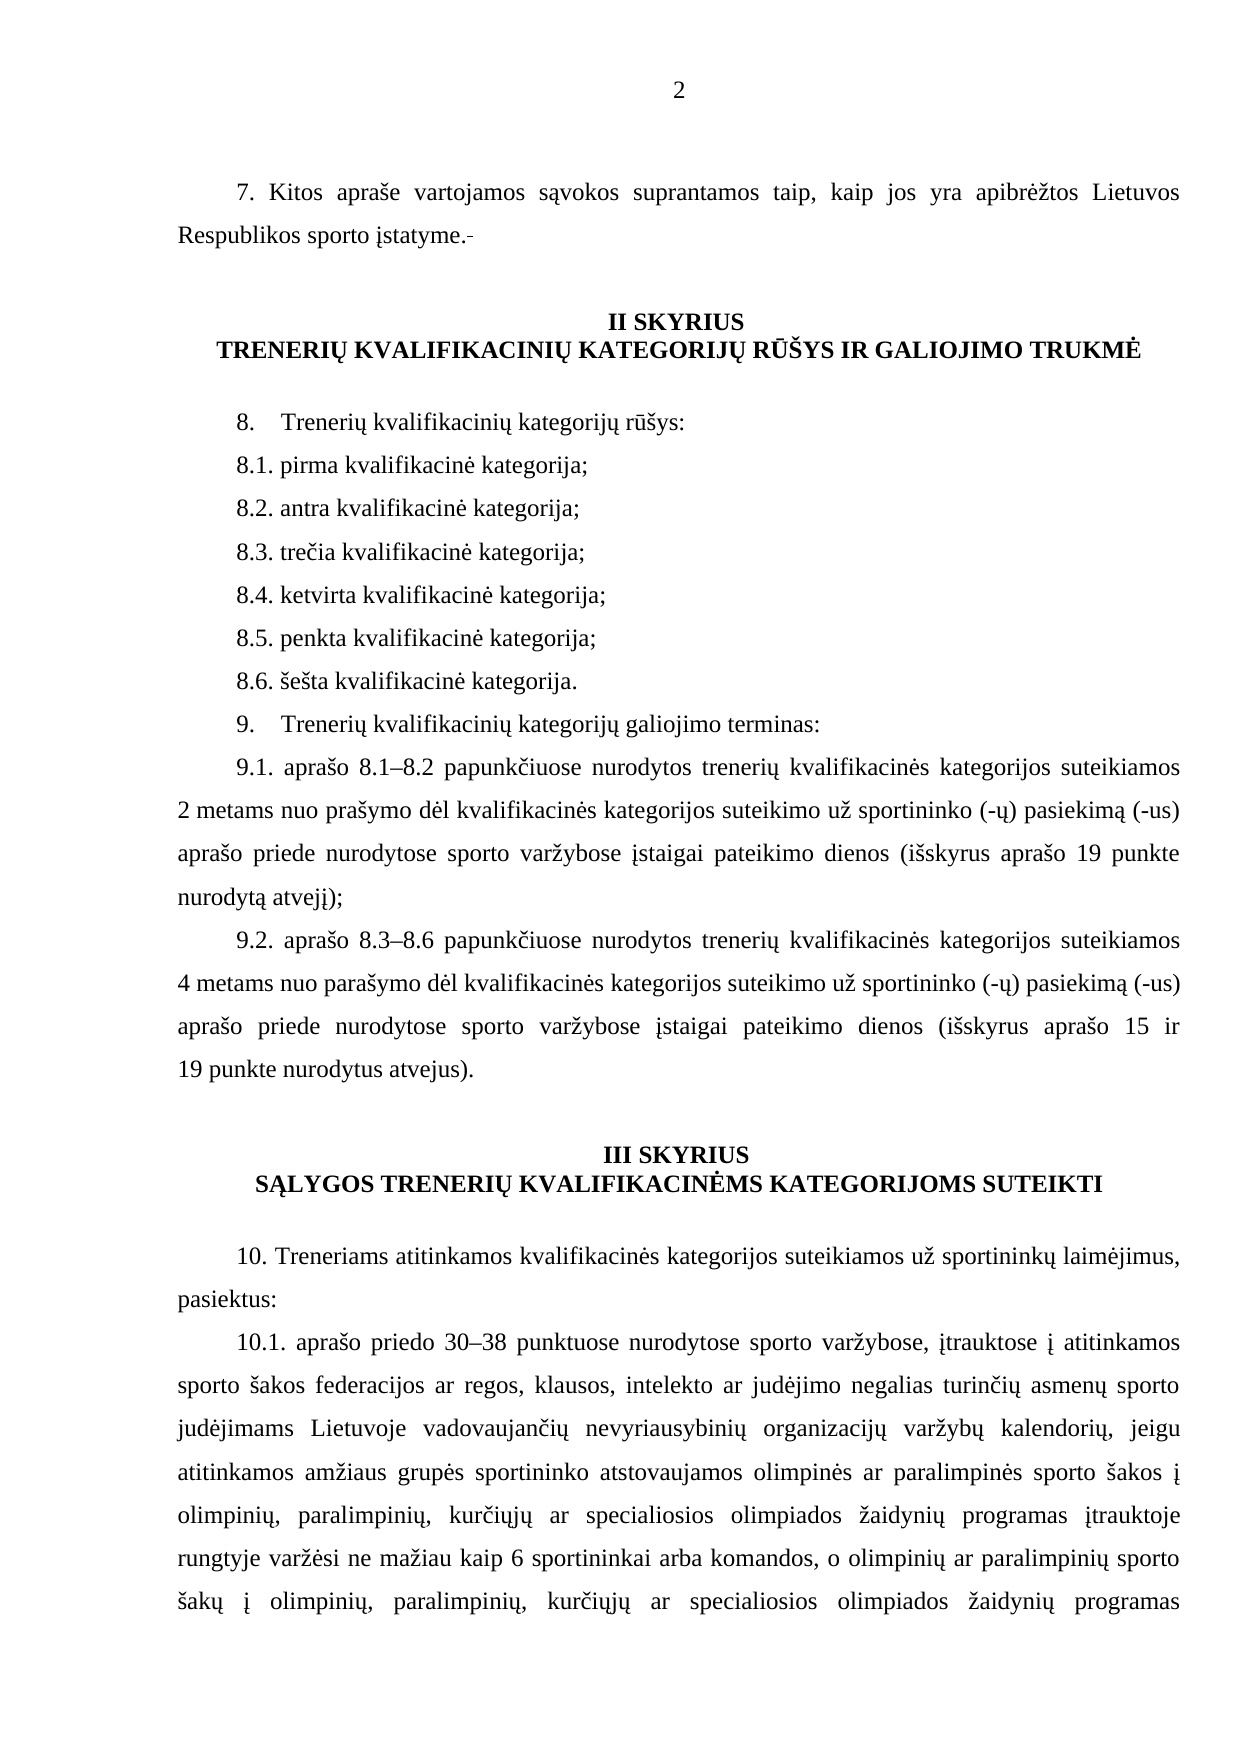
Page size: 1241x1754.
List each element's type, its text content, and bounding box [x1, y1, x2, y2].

text 8. Trenerių kvalifikacinių kategorijų rūšys: [177, 407, 1181, 436]
text 9.2. aprašo 8.3–8.6 papunkčiuose nurodytos trenerių kvalifikacinės kategorijos suteikiamos 4 metams nuo parašymo dėl kvalifikacinės kategorijos suteikimo už sportininko (-ų) pasiekimą (-us) aprašo priede nurodytose sporto varžybose įstaigai pateikimo dienos (išskyrus aprašo 15 ir 19 punkte nurodytus atvejus). [177, 925, 1181, 1083]
text 8.5. penkta kvalifikacinė kategorija; [177, 623, 1181, 652]
text 8.6. šešta kvalifikacinė kategorija. [177, 666, 1181, 695]
text 7. Kitos apraše vartojamos sąvokos suprantamos taip, kaip jos yra apibrėžtos Lietuvos Respublikos sporto įstatyme. [177, 177, 1181, 249]
text SĄLYGOS TRENERIŲ KVALIFIKACINĖMS KATEGORIJOMS SUTEIKTI [177, 1169, 1181, 1198]
text 8.2. antra kvalifikacinė kategorija; [177, 493, 1181, 522]
text 8.3. trečia kvalifikacinė kategorija; [177, 537, 1181, 565]
text III SKYRIUS [177, 1140, 1181, 1169]
text II SKYRIUS [177, 307, 1181, 335]
text 10.1. aprašo priedo 30–38 punktuose nurodytose sporto varžybose, įtrauktose į atitinkamos sporto šakos federacijos ar regos, klausos, intelekto ar judėjimo negalias turinčių asmenų sporto judėjimams Lietuvoje vadovaujančių nevyriausybinių organizacijų varžybų kalendorių, jeigu atitinkamos amžiaus grupės sportininko atstovaujamos olimpinės ar paralimpinės sporto šakos į olimpinių, paralimpinių, kurčiųjų ar specialiosios olimpiados žaidynių programas įtrauktoje rungtyje varžėsi ne mažiau kaip 6 sportininkai arba komandos, o olimpinių ar paralimpinių sporto šakų į olimpinių, paralimpinių, kurčiųjų ar specialiosios olimpiados žaidynių programas [177, 1327, 1181, 1615]
text TRENERIŲ kvalifikacinių kategorijų RŪŠYS ir galiojimo trukmė [177, 335, 1181, 364]
text 9.1. aprašo 8.1–8.2 papunkčiuose nurodytos trenerių kvalifikacinės kategorijos suteikiamos 2 metams nuo prašymo dėl kvalifikacinės kategorijos suteikimo už sportininko (-ų) pasiekimą (-us) aprašo priede nurodytose sporto varžybose įstaigai pateikimo dienos (išskyrus aprašo 19 punkte nurodytą atvejį); [177, 752, 1181, 910]
text 8.4. ketvirta kvalifikacinė kategorija; [177, 580, 1181, 608]
text 9. Trenerių kvalifikacinių kategorijų galiojimo terminas: [177, 709, 1181, 738]
text 10. Treneriams atitinkamos kvalifikacinės kategorijos suteikiamos už sportininkų laimėjimus, pasiektus: [177, 1241, 1181, 1313]
text 8.1. pirma kvalifikacinė kategorija; [177, 450, 1181, 479]
